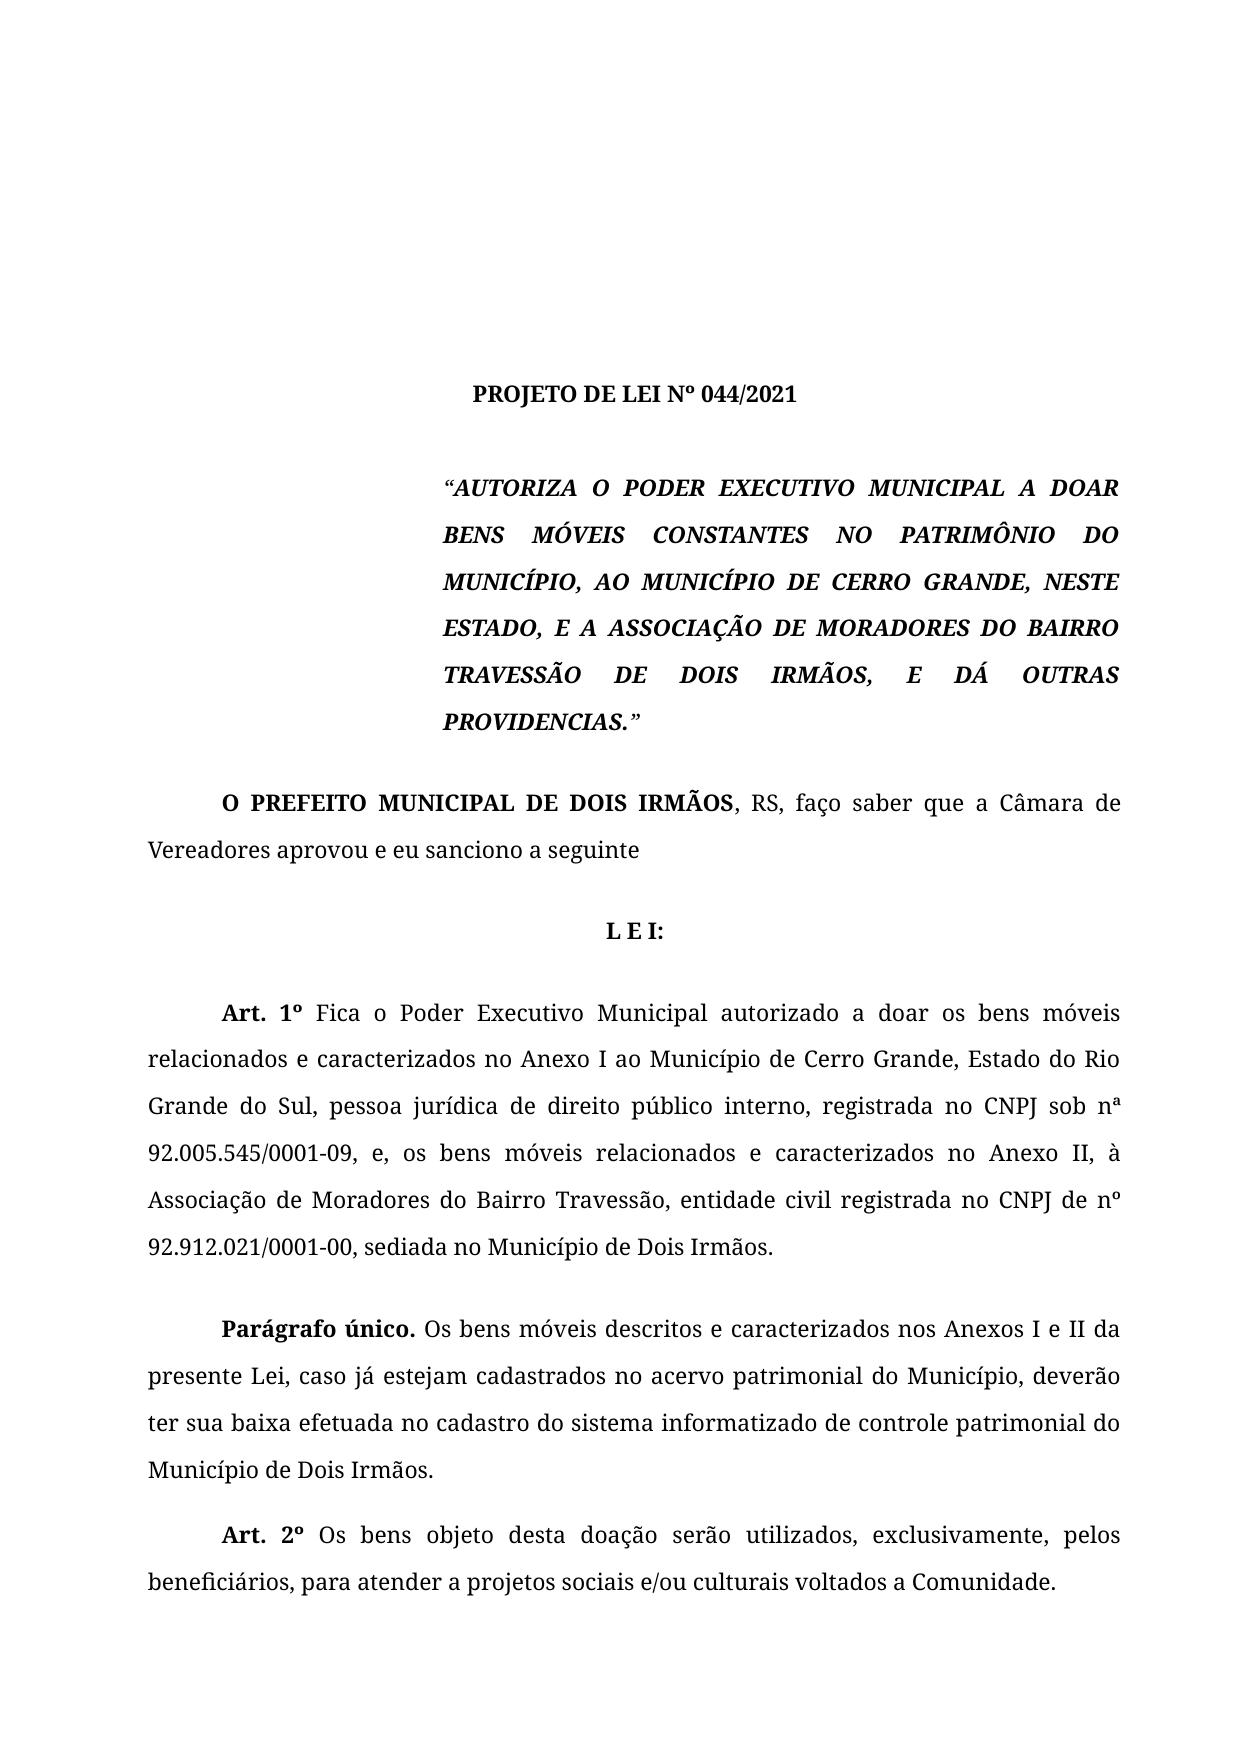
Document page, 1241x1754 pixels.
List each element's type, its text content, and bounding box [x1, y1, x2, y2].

text L E I: [148, 915, 1122, 946]
text Art. 2º Os bens objeto desta doação serão utilizados, exclusivamente, pelos beneficiários, para atender a projetos sociais e/ou culturais voltados a Comunidade. [148, 1519, 1122, 1597]
text O PREFEITO MUNICIPAL DE DOIS IRMÃOS, RS, faço saber que a Câmara de Vereadores aprovou e eu sanciono a seguinte [148, 787, 1122, 865]
text PROJETO DE LEI Nº 044/2021 [148, 378, 1122, 409]
text “AUTORIZA O PODER EXECUTIVO MUNICIPAL A DOAR BENS MÓVEIS CONSTANTES NO PATRIMÔNIO DO MUNICÍPIO, AO MUNICÍPIO DE CERRO GRANDE, NESTE ESTADO, E A ASSOCIAÇÃO DE MORADORES DO BAIRRO TRAVESSÃO DE DOIS IRMÃOS, E DÁ OUTRAS PROVIDENCIAS.” [443, 472, 1122, 737]
text Art. 1º Fica o Poder Executivo Municipal autorizado a doar os bens móveis relacionados e caracterizados no Anexo I ao Município de Cerro Grande, Estado do Rio Grande do Sul, pessoa jurídica de direito público interno, registrada no CNPJ sob nª 92.005.545/0001-09, e, os bens móveis relacionados e caracterizados no Anexo II, à Associação de Moradores do Bairro Travessão, entidade civil registrada no CNPJ de nº 92.912.021/0001-00, sediada no Município de Dois Irmãos. [148, 996, 1122, 1262]
text Parágrafo único. Os bens móveis descritos e caracterizados nos Anexos I e II da presente Lei, caso já estejam cadastrados no acervo patrimonial do Município, deverão ter sua baixa efetuada no cadastro do sistema informatizado de controle patrimonial do Município de Dois Irmãos. [148, 1313, 1122, 1485]
